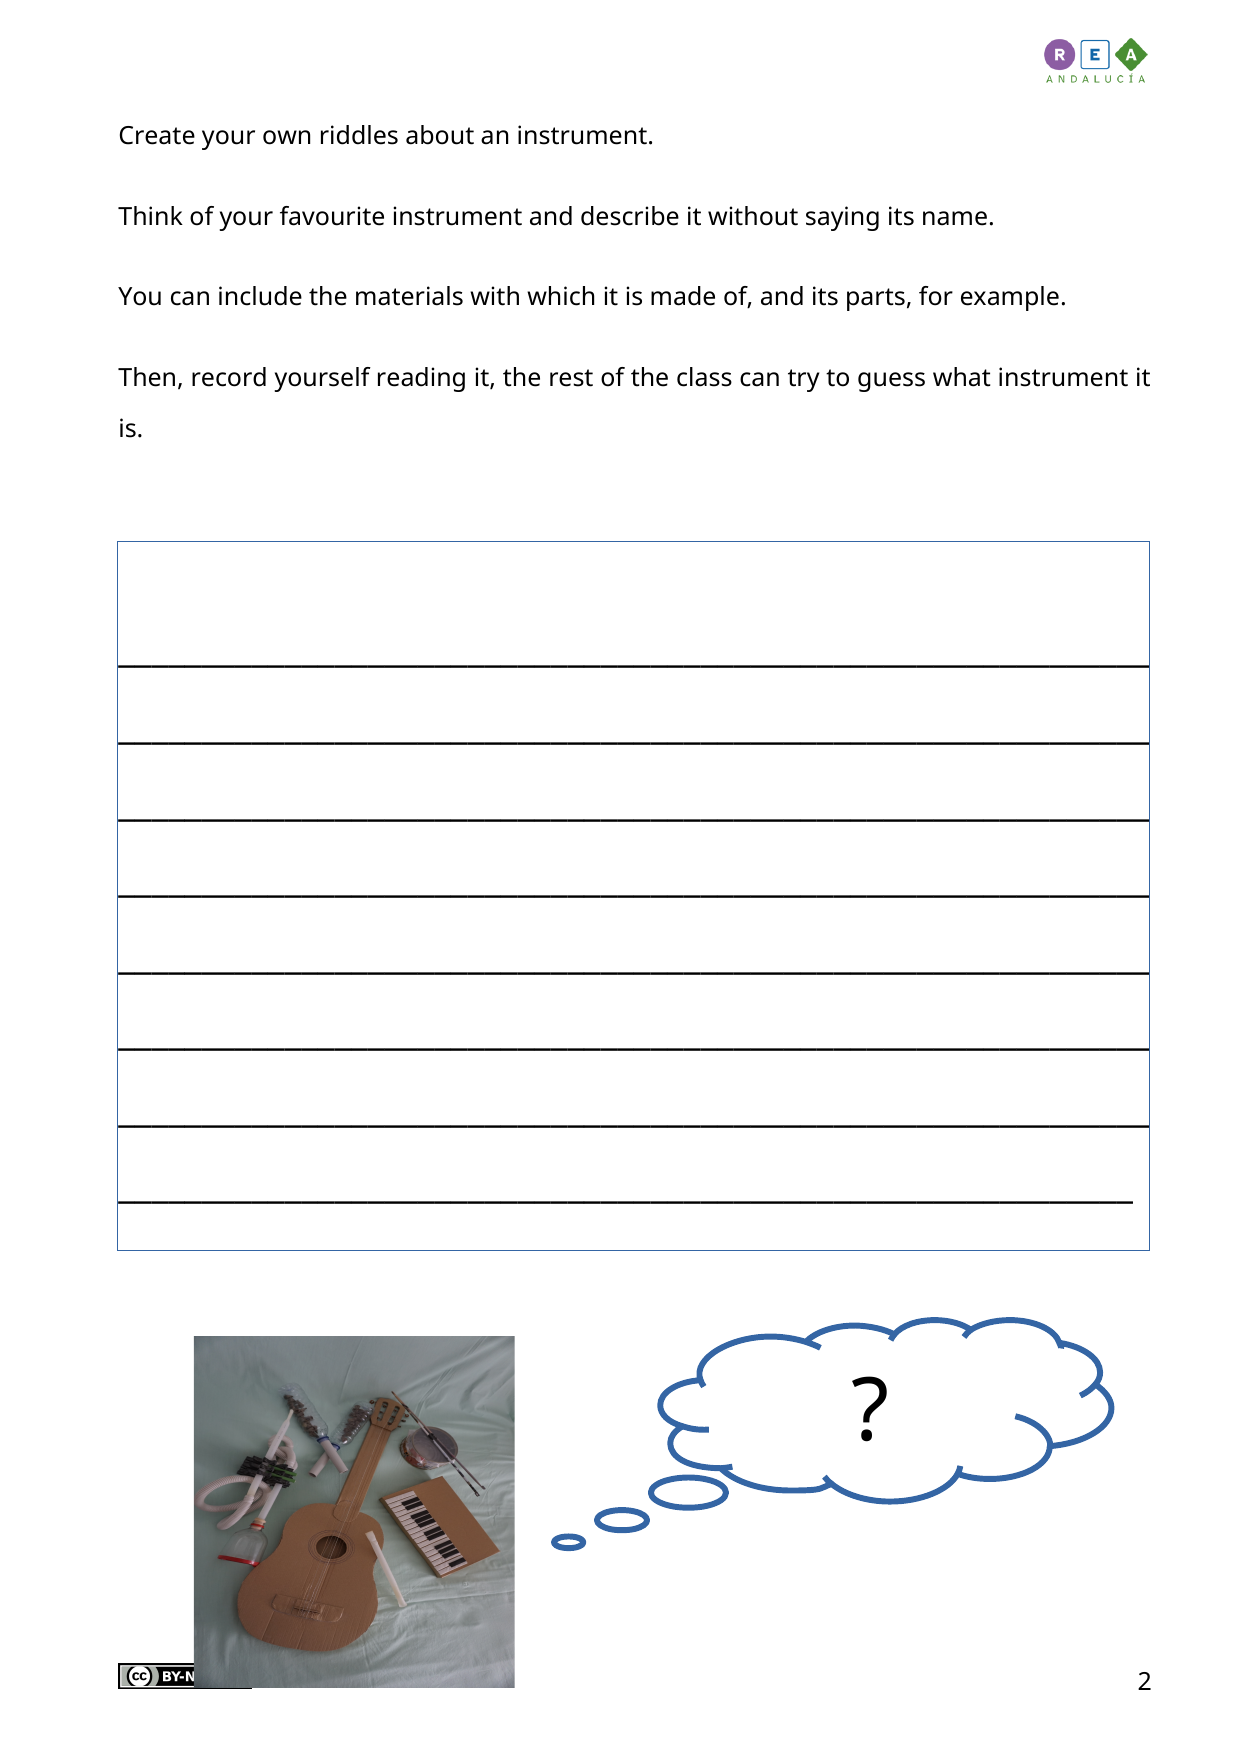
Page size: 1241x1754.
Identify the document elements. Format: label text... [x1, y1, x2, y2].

text ______________________________________________________________ [118, 745, 1149, 819]
text Think of your favourite instrument and describe it without saying its name. [118, 198, 1152, 233]
text ______________________________________________________________ [118, 623, 1149, 665]
text _____________________________________________________________ [118, 1128, 1149, 1210]
text ______________________________________________________________ [118, 668, 1149, 742]
picture [118, 1336, 536, 1698]
text ______________________________________________________________ [118, 822, 1149, 895]
text ______________________________________________________________ [118, 898, 1149, 972]
text Create your own riddles about an instrument. [118, 118, 1152, 152]
text You can include the materials with which it is made of, and its parts, for example. [118, 279, 1152, 313]
text ______________________________________________________________ [118, 975, 1149, 1048]
text Then, record yourself reading it, the rest of the class can try to guess what instrument it is. [118, 359, 1152, 445]
text ______________________________________________________________ [118, 1051, 1149, 1125]
picture [1039, 33, 1152, 88]
